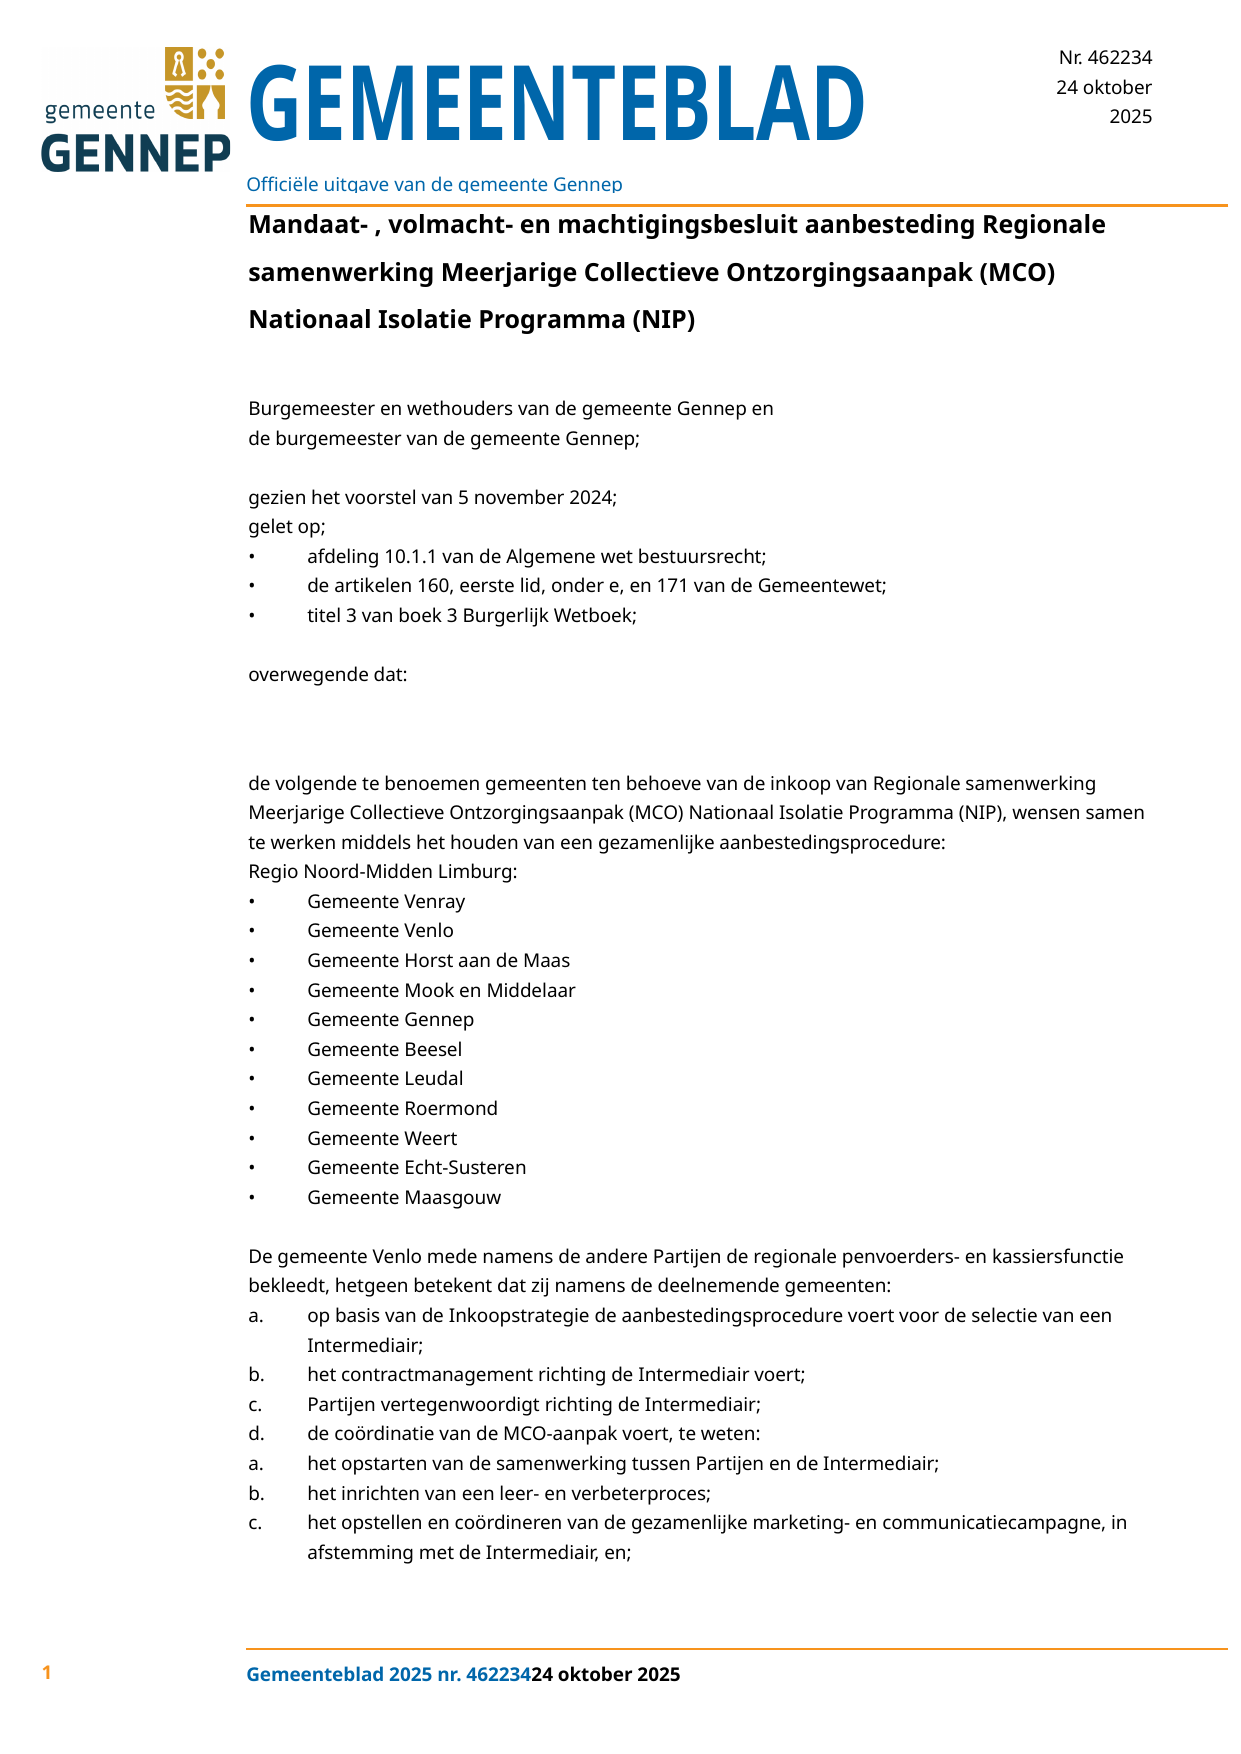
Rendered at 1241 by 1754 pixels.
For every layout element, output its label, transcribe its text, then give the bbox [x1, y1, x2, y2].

list Partijen vertegenwoordigt richting de Intermediair; [248, 1391, 1152, 1417]
text gezien het voorstel van 5 november 2024; [248, 484, 1152, 509]
list het opstellen en coördineren van de gezamenlijke marketing- en communicatiecampagne, in afstemming met de Intermediair, en; [248, 1509, 1152, 1565]
picture [41, 47, 231, 172]
list Gemeente Mook en Middelaar [248, 977, 1152, 1003]
list Gemeente Venray [248, 888, 1152, 914]
text overwegende dat: [248, 661, 1152, 687]
list afdeling 10.1.1 van de Algemene wet bestuursrecht; [248, 543, 1152, 569]
text Mandaat- , volmacht- en machtigingsbesluit aanbesteding Regionale samenwerking Meerjarige Collectieve Ontzorgingsaanpak (MCO) Nationaal Isolatie Programma (NIP) [248, 207, 1152, 336]
text Burgemeester en wethouders van de gemeente Gennep en [248, 395, 1152, 421]
text De gemeente Venlo mede namens de andere Partijen de regionale penvoerders- en kassiersfunctie bekleedt, hetgeen betekent dat zij namens de deelnemende gemeenten: [248, 1243, 1152, 1298]
list titel 3 van boek 3 Burgerlijk Wetboek; [248, 602, 1152, 628]
list Gemeente Maasgouw [248, 1184, 1152, 1210]
text de burgemeester van de gemeente Gennep; [248, 425, 1152, 450]
list Gemeente Roermond [248, 1095, 1152, 1121]
list het contractmanagement richting de Intermediair voert; [248, 1361, 1152, 1387]
list Gemeente Echt-Susteren [248, 1154, 1152, 1180]
text de volgende te benoemen gemeenten ten behoeve van de inkoop van Regionale samenwerking Meerjarige Collectieve Ontzorgingsaanpak (MCO) Nationaal Isolatie Programma (NIP), wensen samen te werken middels het houden van een gezamenlijke aanbestedingsprocedure: [248, 770, 1152, 855]
list de artikelen 160, eerste lid, onder e, en 171 van de Gemeentewet; [248, 573, 1152, 598]
list Gemeente Gennep [248, 1006, 1152, 1032]
text gelet op; [248, 513, 1152, 539]
list Gemeente Venlo [248, 918, 1152, 943]
list op basis van de Inkoopstrategie de aanbestedingsprocedure voert voor de selectie van een Intermediair; [248, 1302, 1152, 1358]
list Gemeente Beesel [248, 1036, 1152, 1062]
list het opstarten van de samenwerking tussen Partijen en de Intermediair; [248, 1450, 1152, 1476]
list Gemeente Weert [248, 1125, 1152, 1151]
list Gemeente Horst aan de Maas [248, 947, 1152, 973]
list het inrichten van een leer- en verbeterproces; [248, 1480, 1152, 1506]
text Regio Noord-Midden Limburg: [248, 858, 1152, 884]
list de coördinatie van de MCO-aanpak voert, te weten: [248, 1421, 1152, 1446]
list Gemeente Leudal [248, 1066, 1152, 1091]
